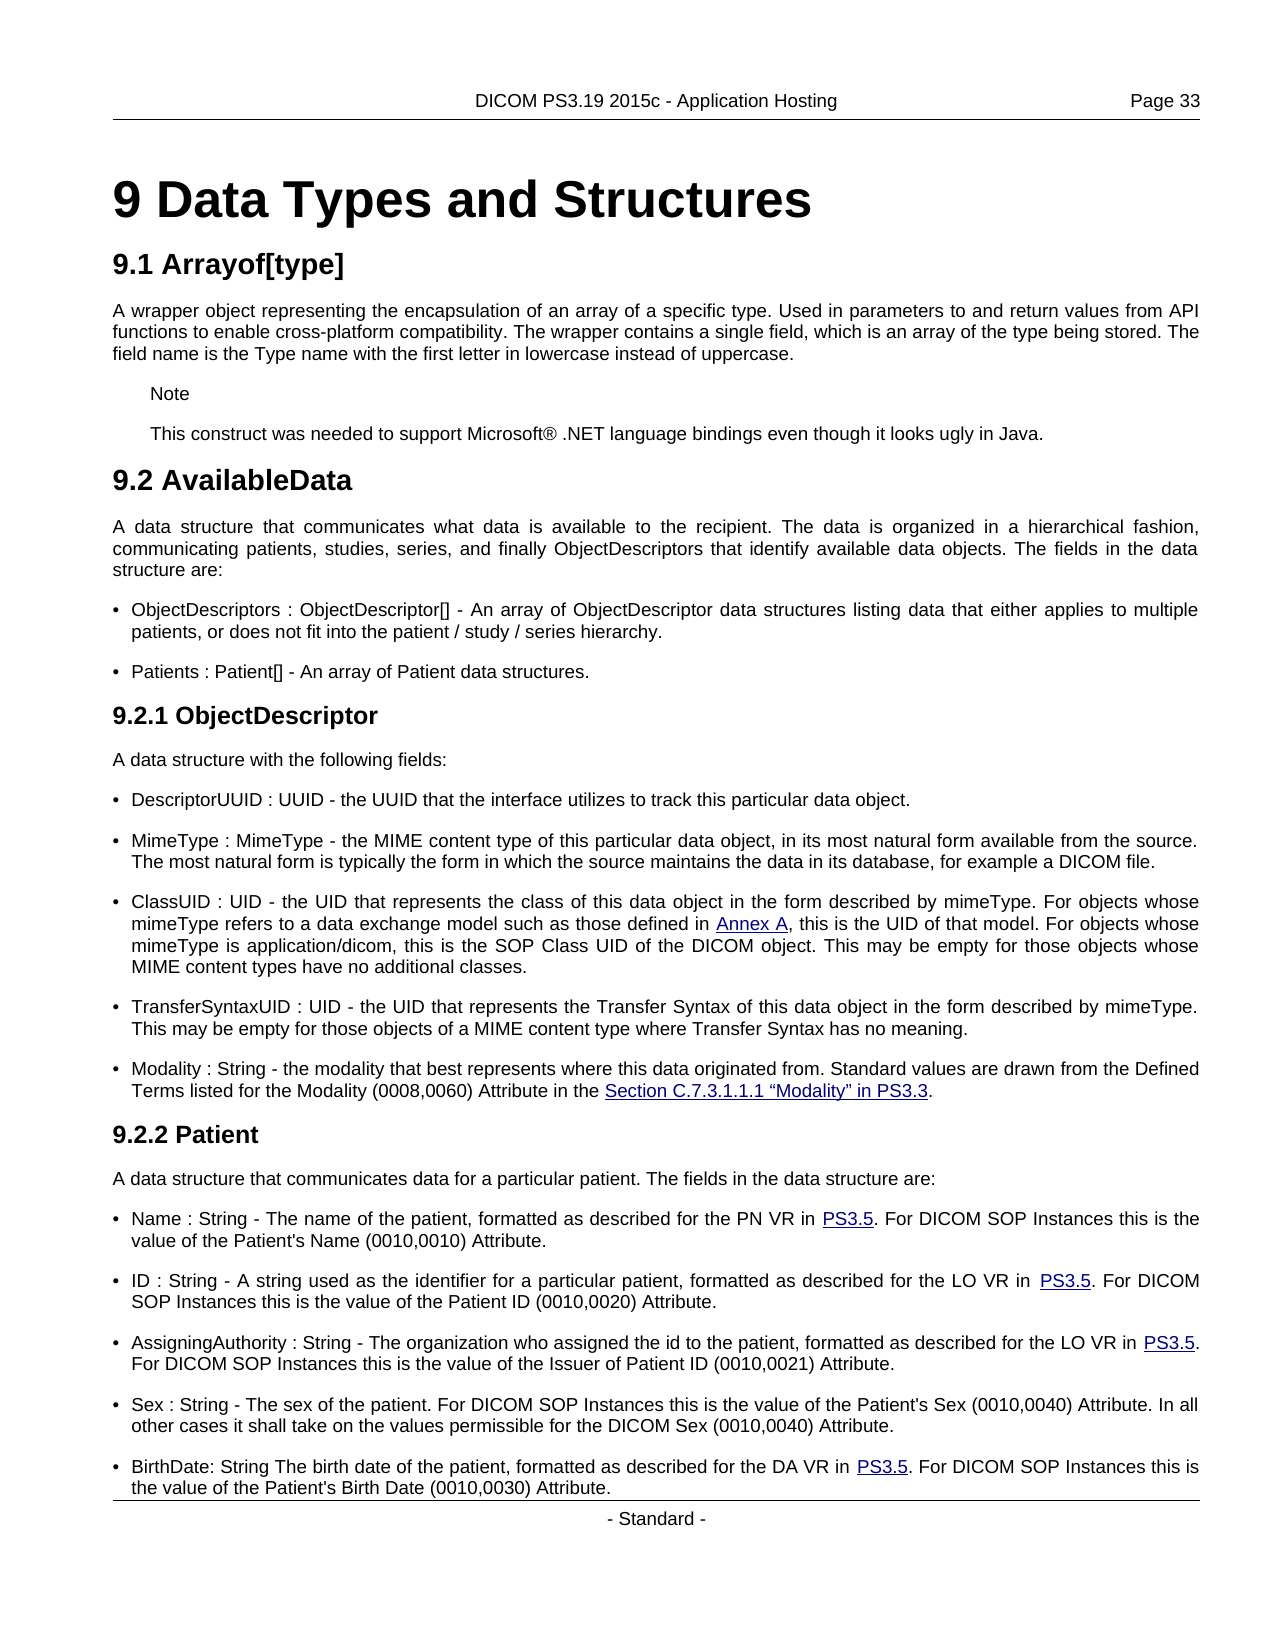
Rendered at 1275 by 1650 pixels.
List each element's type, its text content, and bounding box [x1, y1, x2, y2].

list ID : String - A string used as the identifier for a particular patient, formatted as described for the LO VR in PS3.5. For DICOM SOP Instances this is the value of the Patient ID (0010,0020) Attribute. [112, 1270, 1200, 1313]
list DescriptorUUID : UUID - the UUID that the interface utilizes to track this particular data object. [112, 789, 1200, 811]
list Patients : Patient[] - An array of Patient data structures. [112, 661, 1200, 683]
list ObjectDescriptors : ObjectDescriptor[] - An array of ObjectDescriptor data structures listing data that either applies to multiple patients, or does not fit into the patient / study / series hierarchy. [112, 599, 1200, 642]
text 9.2.1 ObjectDescriptor [112, 701, 1200, 730]
list Modality : String - the modality that best represents where this data originated from. Standard values are drawn from the Defined Terms listed for the Modality (0008,0060) Attribute in the Section C.7.3.1.1.1 “Modality” in PS3.3. [112, 1058, 1200, 1101]
list TransferSyntaxUID : UID - the UID that represents the Transfer Syntax of this data object in the form described by mimeType. This may be empty for those objects of a MIME content type where Transfer Syntax has no meaning. [112, 996, 1200, 1039]
text A wrapper object representing the encapsulation of an array of a specific type. Used in parameters to and return values from API functions to enable cross-platform compatibility. The wrapper contains a single field, which is an array of the type being stored. The field name is the Type name with the first letter in lowercase instead of uppercase. [112, 299, 1200, 364]
text 9 Data Types and Structures [112, 169, 1200, 228]
text 9.2 AvailableData [112, 463, 1200, 497]
text 9.2.2 Patient [112, 1120, 1200, 1149]
list Sex : String - The sex of the patient. For DICOM SOP Instances this is the value of the Patient's Sex (0010,0040) Attribute. In all other cases it shall take on the values permissible for the DICOM Sex (0010,0040) Attribute. [112, 1393, 1200, 1437]
text Note [150, 383, 1162, 404]
text A data structure with the following fields: [112, 749, 1200, 770]
list BirthDate: String The birth date of the patient, formatted as described for the DA VR in PS3.5. For DICOM SOP Instances this is the value of the Patient's Birth Date (0010,0030) Attribute. [112, 1455, 1200, 1498]
text 9.1 Arrayof[type] [112, 247, 1200, 281]
text This construct was needed to support Microsoft® .NET language bindings even though it looks ugly in Java. [150, 423, 1162, 445]
list AssigningAuthority : String - The organization who assigned the id to the patient, formatted as described for the LO VR in PS3.5. For DICOM SOP Instances this is the value of the Issuer of Patient ID (0010,0021) Attribute. [112, 1332, 1200, 1375]
list MimeType : MimeType - the MIME content type of this particular data object, in its most natural form available from the source. The most natural form is typically the form in which the source maintains the data in its database, for example a DICOM file. [112, 829, 1200, 873]
list Name : String - The name of the patient, formatted as described for the PN VR in PS3.5. For DICOM SOP Instances this is the value of the Patient's Name (0010,0010) Attribute. [112, 1208, 1200, 1251]
list ClassUID : UID - the UID that represents the class of this data object in the form described by mimeType. For objects whose mimeType refers to a data exchange model such as those defined in Annex A, this is the UID of that model. For objects whose mimeType is application/dicom, this is the SOP Class UID of the DICOM object. This may be empty for those objects whose MIME content types have no additional classes. [112, 891, 1200, 978]
text A data structure that communicates data for a particular patient. The fields in the data structure are: [112, 1168, 1200, 1189]
text A data structure that communicates what data is available to the recipient. The data is organized in a hierarchical fashion, communicating patients, studies, series, and finally ObjectDescriptors that identify available data objects. The fields in the data structure are: [112, 516, 1200, 580]
